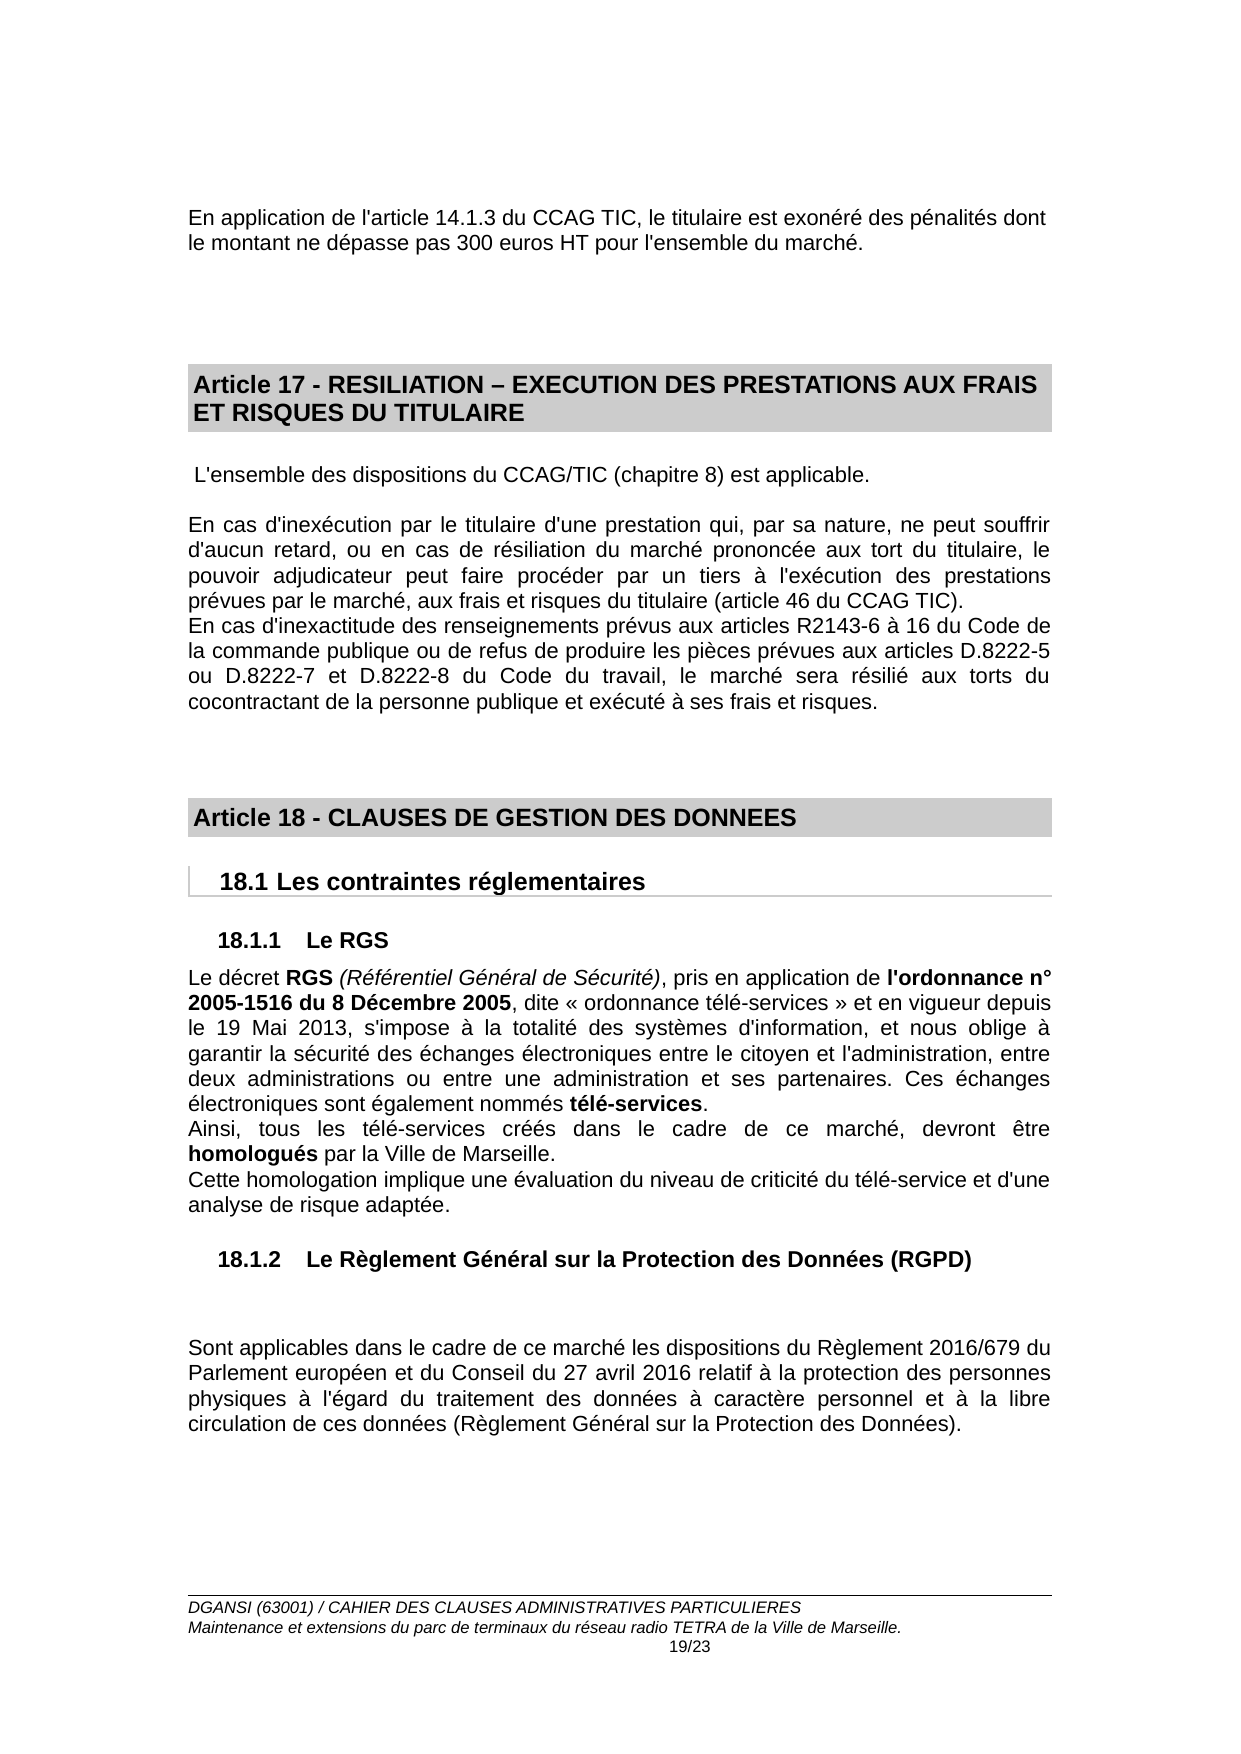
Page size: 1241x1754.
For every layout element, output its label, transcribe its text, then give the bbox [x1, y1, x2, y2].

text Cette homologation implique une évaluation du niveau de criticité du télé-service et d'une analyse de risque adaptée. [188, 1167, 1052, 1217]
subtitle CLAUSES DE GESTION DES DONNEES [190, 800, 1050, 835]
text Sont applicables dans le cadre de ce marché les dispositions du Règlement 2016/679 du Parlement européen et du Conseil du 27 avril 2016 relatif à la protection des personnes physiques à l'égard du traitement des données à caractère personnel et à la libre circulation de ces données (Règlement Général sur la Protection des Données). [188, 1335, 1052, 1436]
subtitle Les contraintes réglementaires [190, 866, 1052, 895]
text En cas d'inexécution par le titulaire d'une prestation qui, par sa nature, ne peut souffrir d'aucun retard, ou en cas de résiliation du marché prononcée aux tort du titulaire, le pouvoir adjudicateur peut faire procéder par un tiers à l'exécution des prestations prévues par le marché, aux frais et risques du titulaire (article 46 du CCAG TIC). [188, 512, 1052, 613]
subtitle Le Règlement Général sur la Protection des Données (RGPD) [188, 1246, 1052, 1273]
subtitle Le RGS [188, 927, 1052, 953]
text En cas d'inexactitude des renseignements prévus aux articles R2143-6 à 16 du Code de la commande publique ou de refus de produire les pièces prévues aux articles D.8222-5 ou D.8222-7 et D.8222-8 du Code du travail, le marché sera résilié aux torts du cocontractant de la personne publique et exécuté à ses frais et risques. [188, 613, 1052, 714]
text Ainsi, tous les télé-services créés dans le cadre de ce marché, devront être homologués par la Ville de Marseille. [188, 1116, 1052, 1167]
text L'ensemble des dispositions du CCAG/TIC (chapitre 8) est applicable. [188, 462, 1052, 487]
text En application de l'article 14.1.3 du CCAG TIC, le titulaire est exonéré des pénalités dont le montant ne dépasse pas 300 euros HT pour l'ensemble du marché. [188, 204, 1052, 255]
text Le décret RGS (Référentiel Général de Sécurité), pris en application de l'ordonnance n° 2005-1516 du 8 Décembre 2005, dite « ordonnance télé-services » et en vigueur depuis le 19 Mai 2013, s'impose à la totalité des systèmes d'information, et nous oblige à garantir la sécurité des échanges électroniques entre le citoyen et l'administration, entre deux administrations ou entre une administration et ses partenaires. Ces échanges électroniques sont également nommés télé-services. [188, 965, 1052, 1116]
subtitle RESILIATION – EXECUTION DES PRESTATIONS AUX FRAIS ET RISQUES DU TITULAIRE [190, 367, 1050, 430]
